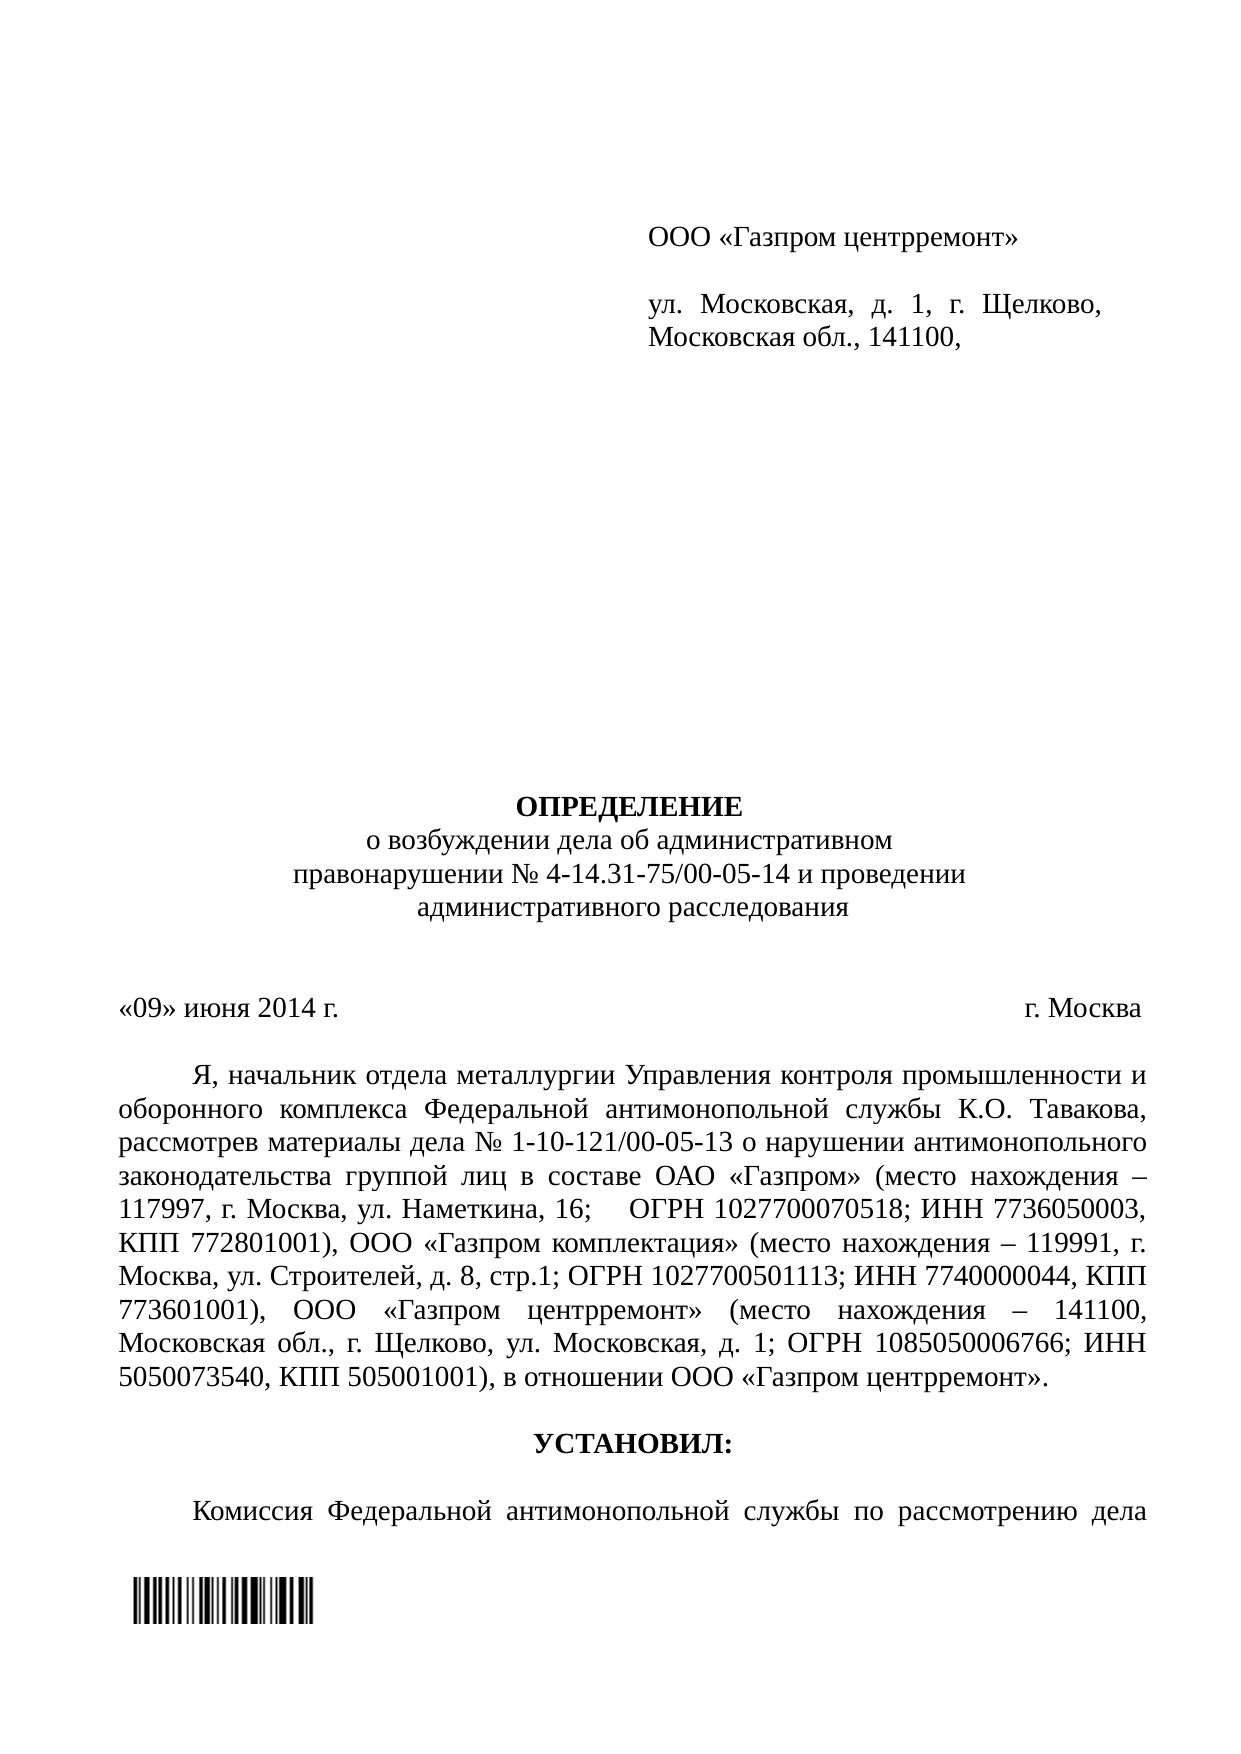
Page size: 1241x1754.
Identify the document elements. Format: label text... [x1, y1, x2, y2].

text о возбуждении дела об административном [118, 822, 1148, 856]
text правонарушении № 4-14.31-75/00-05-14 и проведении [118, 856, 1148, 889]
text административного расследования [118, 889, 1148, 923]
text Я, начальник отдела металлургии Управления контроля промышленности и оборонного комплекса Федеральной антимонопольной службы К.О. Тавакова, рассмотрев материалы дела № 1-10-121/00-05-13 о нарушении антимонопольного законодательства группой лиц в составе ОАО «Газпром» (место нахождения – 117997, г. Москва, ул. Наметкина, 16; ОГРН 1027700070518; ИНН 7736050003, КПП 772801001), ООО «Газпром комплектация» (место нахождения – 119991, г. Москва, ул. Строителей, д. 8, стр.1; ОГРН 1027700501113; ИНН 7740000044, КПП 773601001), ООО «Газпром центрремонт» (место нахождения – 141100, Московская обл., г. Щелково, ул. Московская, д. 1; ОГРН 1085050006766; ИНН 5050073540, КПП 505001001), в отношении ООО «Газпром центрремонт». [118, 1057, 1148, 1393]
text УСТАНОВИЛ: [118, 1426, 1148, 1460]
text ООО «Газпром центрремонт» [648, 219, 1148, 252]
text ОПРЕДЕЛЕНИЕ [118, 789, 1148, 822]
text ул. Московская, д. 1, г. Щелково, Московская обл., 141100, [648, 286, 1102, 353]
text Комиссия Федеральной антимонопольной службы по рассмотрению дела [118, 1493, 1148, 1527]
text «09» июня 2014 г. г. Москва [118, 990, 1148, 1024]
picture [118, 1577, 331, 1624]
